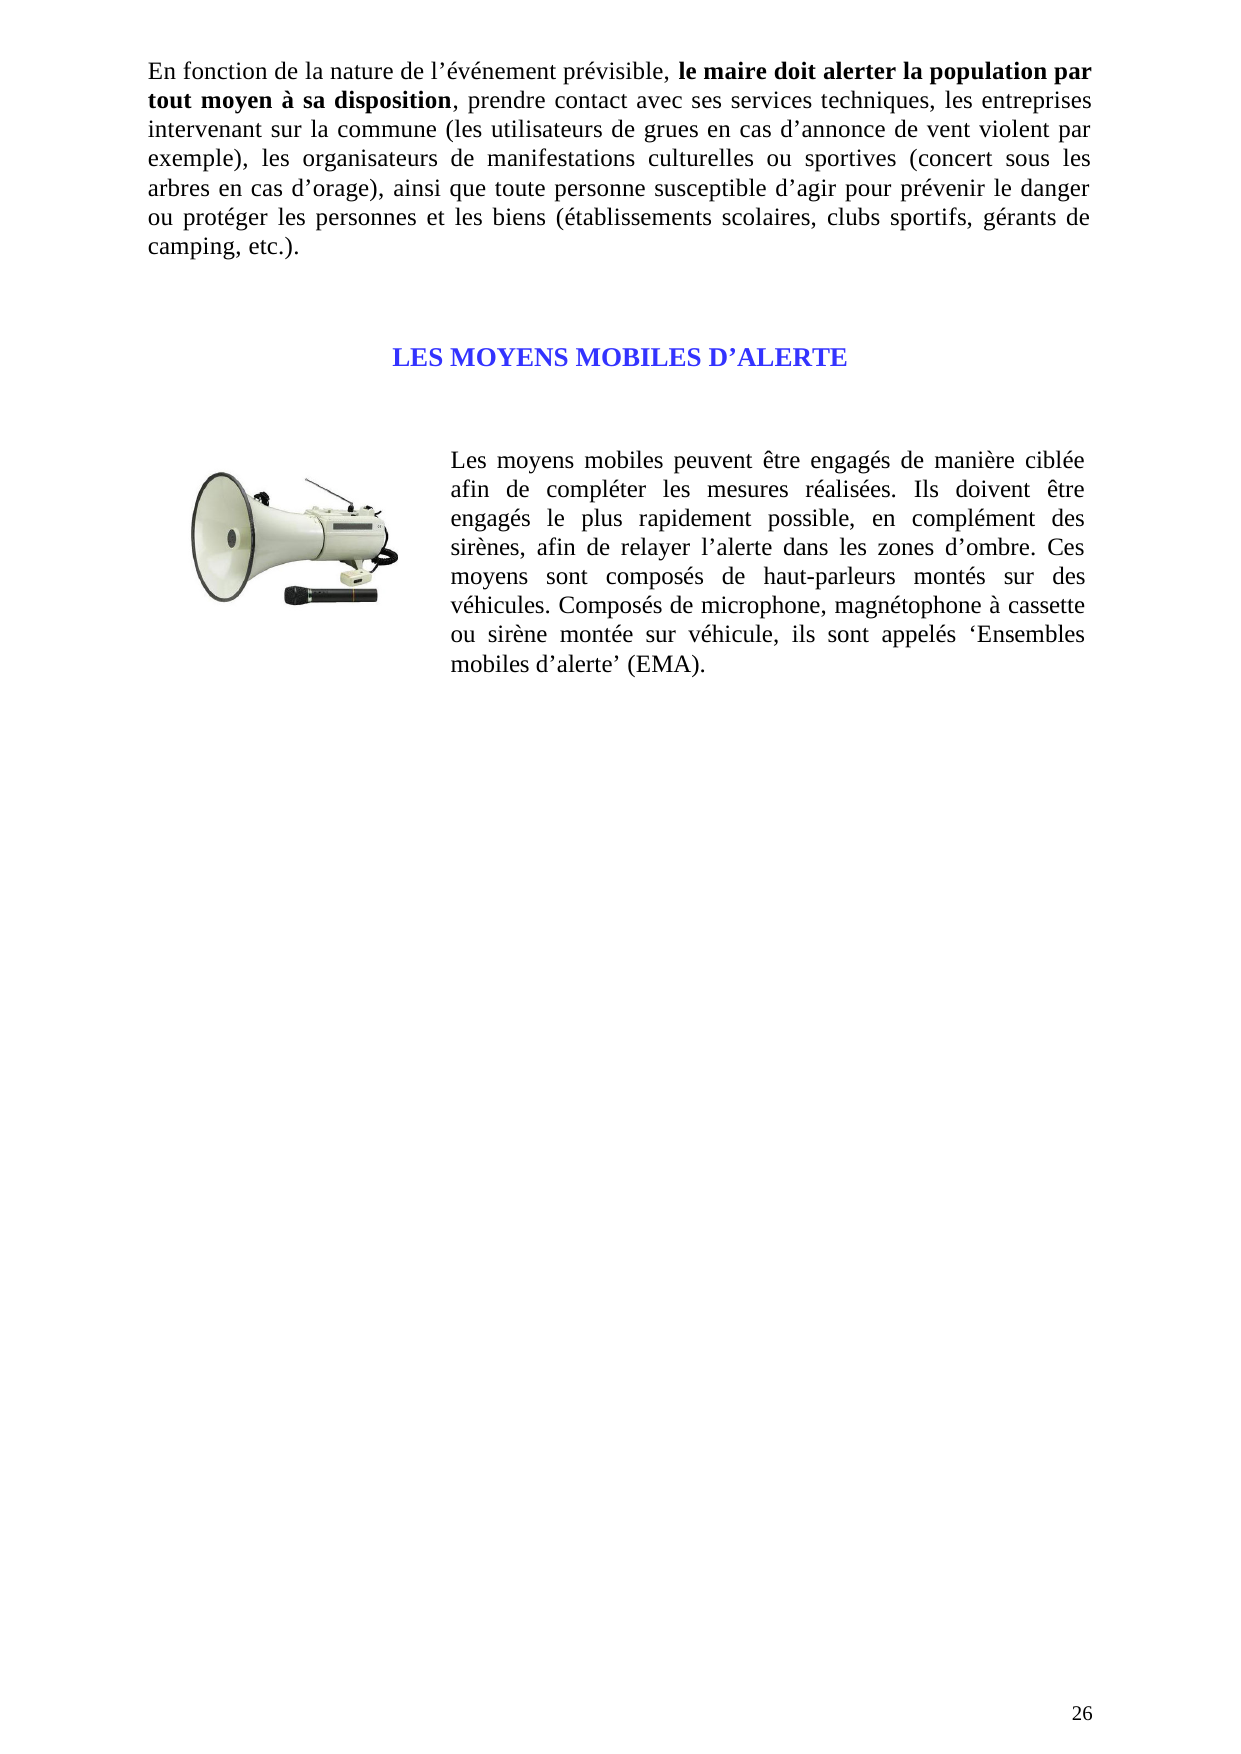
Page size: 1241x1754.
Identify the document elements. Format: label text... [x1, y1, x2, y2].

text En fonction de la nature de l’événement prévisible, le maire doit alerter la population par tout moyen à sa disposition, prendre contact avec ses services techniques, les entreprises intervenant sur la commune (les utilisateurs de grues en cas d’annonce de vent violent par exemple), les organisateurs de manifestations culturelles ou sportives (concert sous les arbres en cas d’orage), ainsi que toute personne susceptible d’agir pour prévenir le danger ou protéger les personnes et les biens (établissements scolaires, clubs sportifs, gérants de camping, etc.). [148, 56, 1093, 259]
picture [188, 433, 399, 641]
subtitle LES MOYENS MOBILES D’ALERTE [148, 342, 1092, 373]
table_header [140, 445, 443, 677]
table_header Les moyens mobiles peuvent être engagés de manière ciblée afin de compléter les mesures réalisées. Ils doivent être engagés le plus rapidement possible, en complément des sirènes, afin de relayer l’alerte dans les zones d’ombre. Ces moyens sont composés de haut-parleurs montés sur des véhicules. Composés de microphone, magnétophone à cassette ou sirène montée sur véhicule, ils sont appelés ‘Ensembles mobiles d’alerte’ (EMA). [443, 445, 1093, 677]
